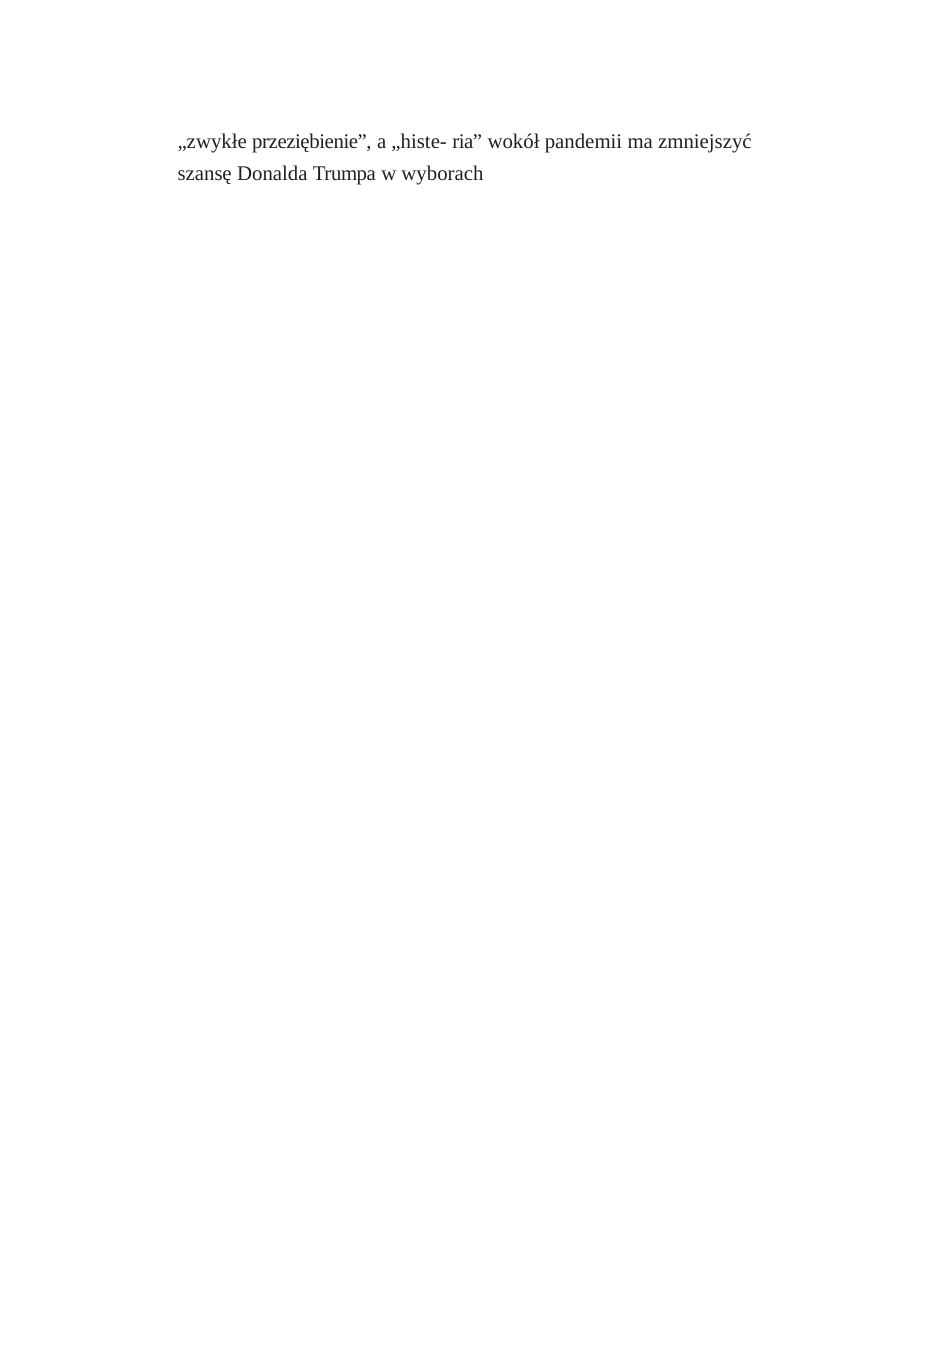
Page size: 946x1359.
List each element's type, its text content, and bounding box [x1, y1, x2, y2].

text „zwykłe przeziębienie”, a „histe- ria” wokół pandemii ma zmniejszyć szansę Donalda Trumpa w wyborach [177, 129, 792, 184]
